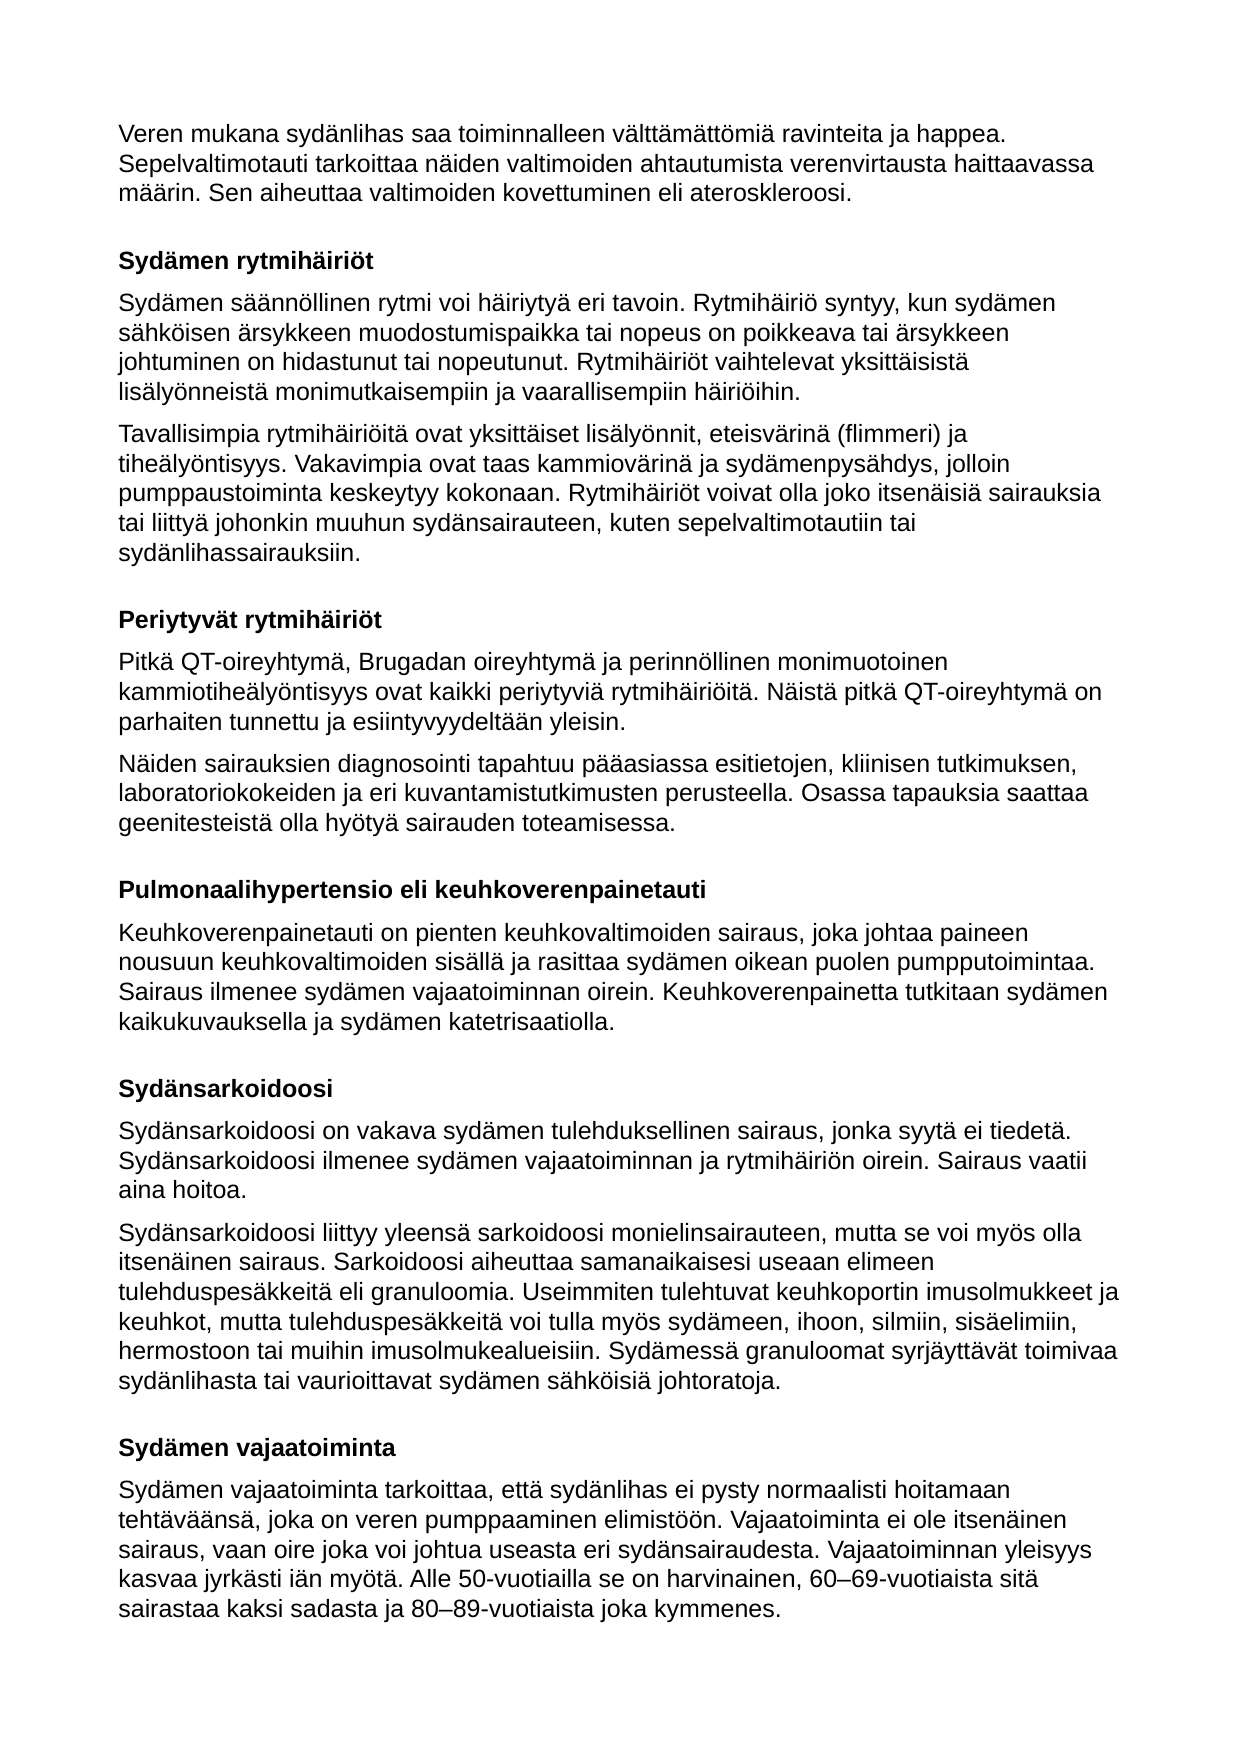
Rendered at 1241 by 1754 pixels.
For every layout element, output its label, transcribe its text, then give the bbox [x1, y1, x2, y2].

subtitle Periytyvät rytmihäiriöt [118, 604, 1122, 634]
text Sydänsarkoidoosi on vakava sydämen tulehduksellinen sairaus, jonka syytä ei tiedetä. Sydänsarkoidoosi ilmenee sydämen vajaatoiminnan ja rytmihäiriön oirein. Sairaus vaatii aina hoitoa. [118, 1115, 1122, 1204]
text Pitkä QT-oireyhtymä, Brugadan oireyhtymä ja perinnöllinen monimuotoinen kammiotiheälyöntisyys ovat kaikki periytyviä rytmihäiriöitä. Näistä pitkä QT-oireyhtymä on parhaiten tunnettu ja esiintyvyydeltään yleisin. [118, 646, 1122, 735]
subtitle Sydämen rytmihäiriöt [118, 245, 1122, 274]
subtitle Sydänsarkoidoosi [118, 1073, 1122, 1102]
text Sydämen vajaatoiminta tarkoittaa, että sydänlihas ei pysty normaalisti hoitamaan tehtäväänsä, joka on veren pumppaaminen elimistöön. Vajaatoiminta ei ole itsenäinen sairaus, vaan oire joka voi johtua useasta eri sydänsairaudesta. Vajaatoiminnan yleisyys kasvaa jyrkästi iän myötä. Alle 50-vuotiailla se on harvinainen, 60–69-vuotiaista sitä sairastaa kaksi sadasta ja 80–89-vuotiaista joka kymmenes. [118, 1474, 1122, 1623]
subtitle Sydämen vajaatoiminta [118, 1432, 1122, 1462]
text Näiden sairauksien diagnosointi tapahtuu pääasiassa esitietojen, kliinisen tutkimuksen, laboratoriokokeiden ja eri kuvantamistutkimusten perusteella. Osassa tapauksia saattaa geenitesteistä olla hyötyä sairauden toteamisessa. [118, 748, 1122, 837]
text Veren mukana sydänlihas saa toiminnalleen välttämättömiä ravinteita ja happea. Sepelvaltimotauti tarkoittaa näiden valtimoiden ahtautumista verenvirtausta haittaavassa määrin. Sen aiheuttaa valtimoiden kovettuminen eli ateroskleroosi. [118, 118, 1122, 207]
text Keuhkoverenpainetauti on pienten keuhkovaltimoiden sairaus, joka johtaa paineen nousuun keuhkovaltimoiden sisällä ja rasittaa sydämen oikean puolen pumpputoimintaa. Sairaus ilmenee sydämen vajaatoiminnan oirein. Keuhkoverenpainetta tutkitaan sydämen kaikukuvauksella ja sydämen katetrisaatiolla. [118, 917, 1122, 1035]
subtitle Pulmonaalihypertensio eli keuhkoverenpainetauti [118, 874, 1122, 904]
text Sydämen säännöllinen rytmi voi häiriytyä eri tavoin. Rytmihäiriö syntyy, kun sydämen sähköisen ärsykkeen muodostumispaikka tai nopeus on poikkeava tai ärsykkeen johtuminen on hidastunut tai nopeutunut. Rytmihäiriöt vaihtelevat yksittäisistä lisälyönneistä monimutkaisempiin ja vaarallisempiin häiriöihin. [118, 287, 1122, 406]
text Sydänsarkoidoosi liittyy yleensä sarkoidoosi monielinsairauteen, mutta se voi myös olla itsenäinen sairaus. Sarkoidoosi aiheuttaa samanaikaisesi useaan elimeen tulehduspesäkkeitä eli granuloomia. Useimmiten tulehtuvat keuhkoportin imusolmukkeet ja keuhkot, mutta tulehduspesäkkeitä voi tulla myös sydämeen, ihoon, silmiin, sisäelimiin, hermostoon tai muihin imusolmukealueisiin. Sydämessä granuloomat syrjäyttävät toimivaa sydänlihasta tai vaurioittavat sydämen sähköisiä johtoratoja. [118, 1217, 1122, 1395]
text Tavallisimpia rytmihäiriöitä ovat yksittäiset lisälyönnit, eteisvärinä (flimmeri) ja tiheälyöntisyys. Vakavimpia ovat taas kammiovärinä ja sydämenpysähdys, jolloin pumppaustoiminta keskeytyy kokonaan. Rytmihäiriöt voivat olla joko itsenäisiä sairauksia tai liittyä johonkin muuhun sydänsairauteen, kuten sepelvaltimotautiin tai sydänlihassairauksiin. [118, 418, 1122, 567]
